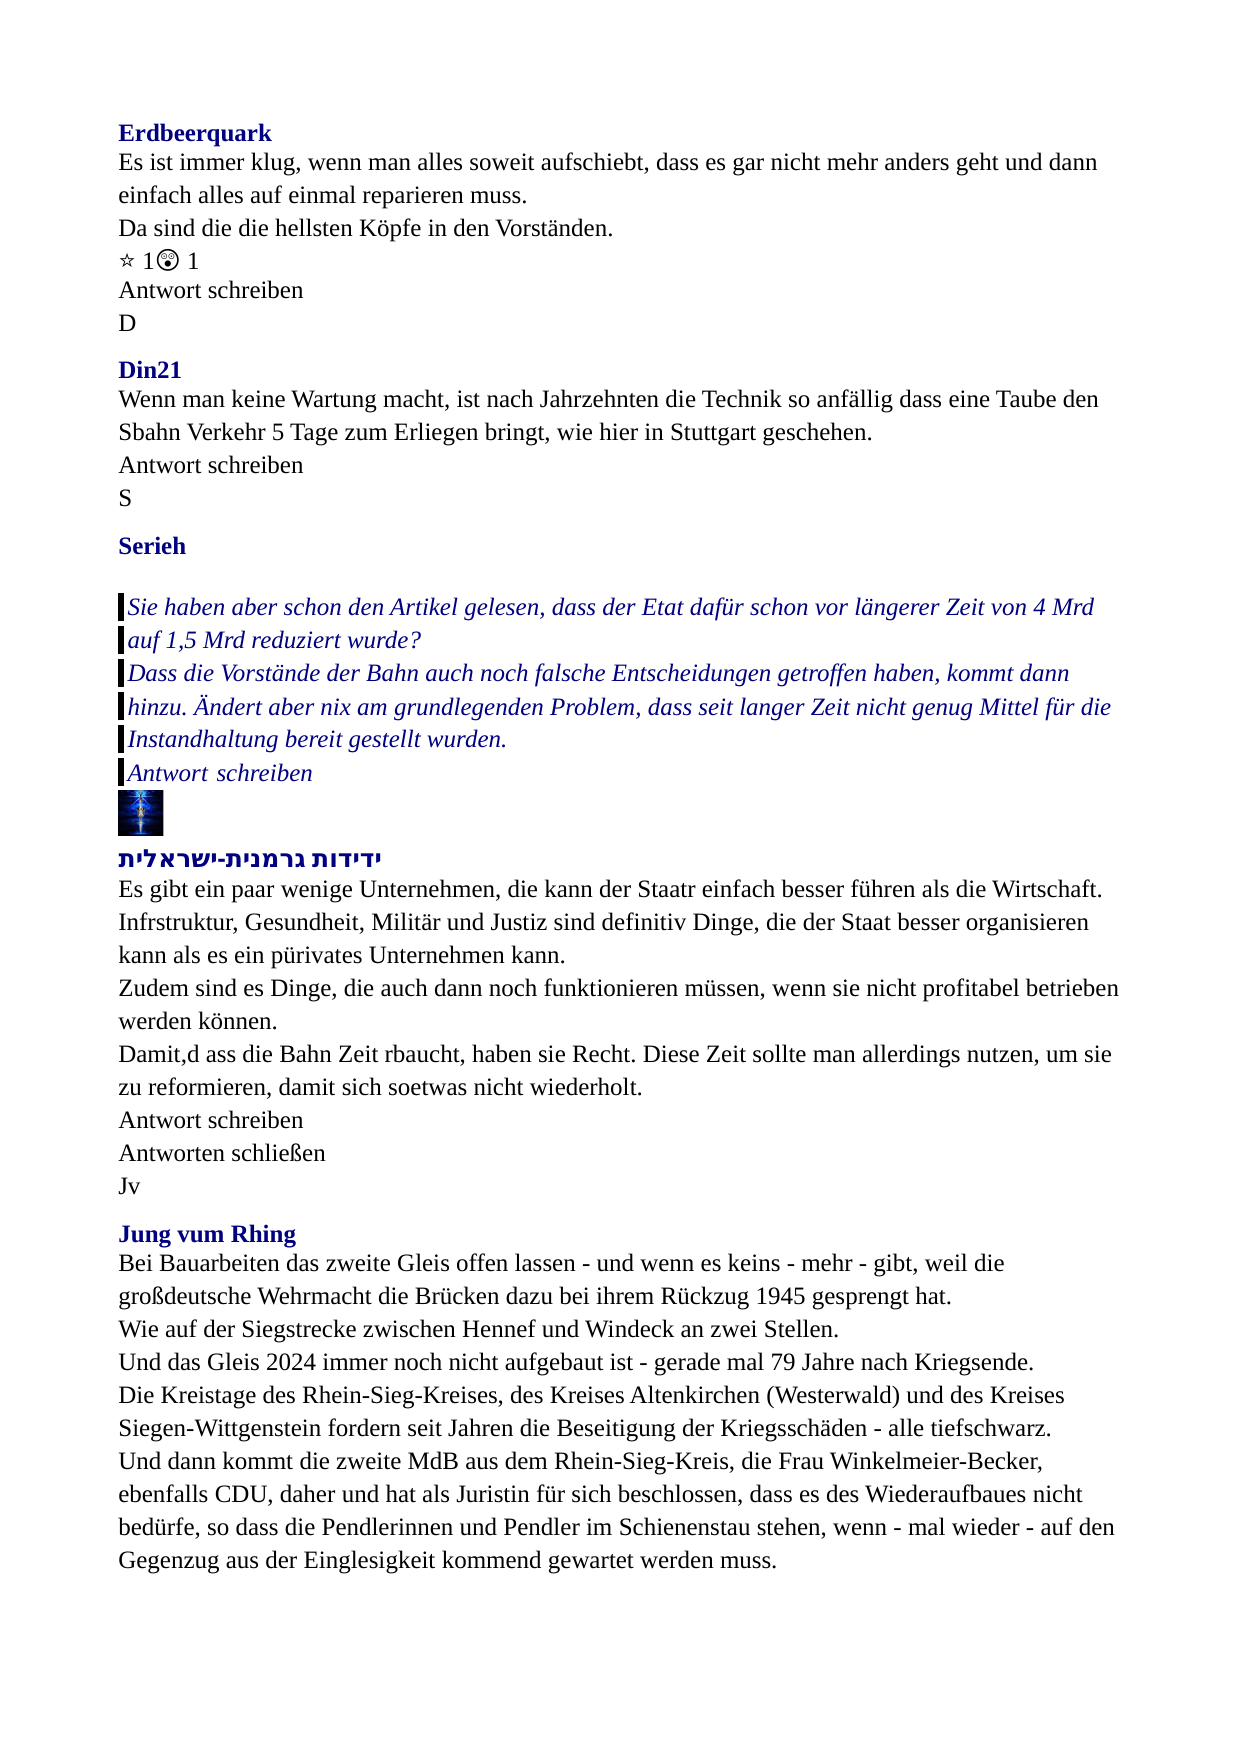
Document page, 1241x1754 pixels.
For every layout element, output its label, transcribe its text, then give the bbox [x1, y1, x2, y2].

text Jv [118, 1171, 1122, 1200]
subtitle Jung vum Rhing [118, 1219, 1122, 1248]
text Die Kreistage des Rhein-Sieg-Kreises, des Kreises Altenkirchen (Westerwald) und des Kreises Siegen-Wittgenstein fordern seit Jahren die Beseitigung der Kriegsschäden - alle tiefschwarz. [118, 1380, 1122, 1442]
subtitle Din21 [118, 355, 1122, 384]
text Sie haben aber schon den Artikel gelesen, dass der Etat dafür schon vor längerer Zeit von 4 Mrd auf 1,5 Mrd reduziert wurde? [118, 592, 1122, 654]
text Antwort schreiben [118, 450, 1122, 479]
subtitle ידידות גרמנית-ישראלית [118, 840, 1122, 874]
text Und das Gleis 2024 immer noch nicht aufgebaut ist - gerade mal 79 Jahre nach Kriegsende. [118, 1347, 1122, 1376]
text Antwort schreiben [118, 1105, 1122, 1134]
text Es gibt ein paar wenige Unternehmen, die kann der Staatr einfach besser führen als die Wirtschaft. [118, 874, 1122, 903]
text Antworten schließen [118, 1138, 1122, 1167]
subtitle Serieh [118, 531, 1122, 559]
text D [118, 308, 1122, 336]
text Wenn man keine Wartung macht, ist nach Jahrzehnten die Technik so anfällig dass eine Taube den Sbahn Verkehr 5 Tage zum Erliegen bringt, wie hier in Stuttgart geschehen. [118, 384, 1122, 446]
text Infrstruktur, Gesundheit, Militär und Justiz sind definitiv Dinge, die der Staat besser organisieren kann als es ein pürivates Unternehmen kann. [118, 907, 1122, 969]
text Damit,d ass die Bahn Zeit rbaucht, haben sie Recht. Diese Zeit sollte man allerdings nutzen, um sie zu reformieren, damit sich soetwas nicht wiederholt. [118, 1039, 1122, 1101]
text Dass die Vorstände der Bahn auch noch falsche Entscheidungen getroffen haben, kommt dann hinzu. Ändert aber nix am grundlegenden Problem, dass seit langer Zeit nicht genug Mittel für die Instandhaltung bereit gestellt wurden. [118, 658, 1122, 753]
text Und dann kommt die zweite MdB aus dem Rhein-Sieg-Kreis, die Frau Winkelmeier-Becker, ebenfalls CDU, daher und hat als Juristin für sich beschlossen, dass es des Wiederaufbaues nicht bedürfe, so dass die Pendlerinnen und Pendler im Schienenstau stehen, wenn - mal wieder - auf den Gegenzug aus der Einglesigkeit kommend gewartet werden muss. [118, 1446, 1122, 1574]
text Da sind die die hellsten Köpfe in den Vorständen. [118, 213, 1122, 242]
picture [118, 790, 164, 836]
text S [118, 483, 1122, 512]
text Wie auf der Siegstrecke zwischen Hennef und Windeck an zwei Stellen. [118, 1314, 1122, 1343]
text Antwort schreiben [124, 758, 1122, 786]
text Es ist immer klug, wenn man alles soweit aufschiebt, dass es gar nicht mehr anders geht und dann einfach alles auf einmal reparieren muss. [118, 147, 1122, 209]
text ⭐️ 1😲 1 [118, 246, 1122, 275]
text Bei Bauarbeiten das zweite Gleis offen lassen - und wenn es keins - mehr - gibt, weil die großdeutsche Wehrmacht die Brücken dazu bei ihrem Rückzug 1945 gesprengt hat. [118, 1248, 1122, 1309]
text Zudem sind es Dinge, die auch dann noch funktionieren müssen, wenn sie nicht profitabel betrieben werden können. [118, 973, 1122, 1035]
subtitle Erdbeerquark [118, 118, 1122, 147]
text Antwort schreiben [118, 275, 1122, 303]
